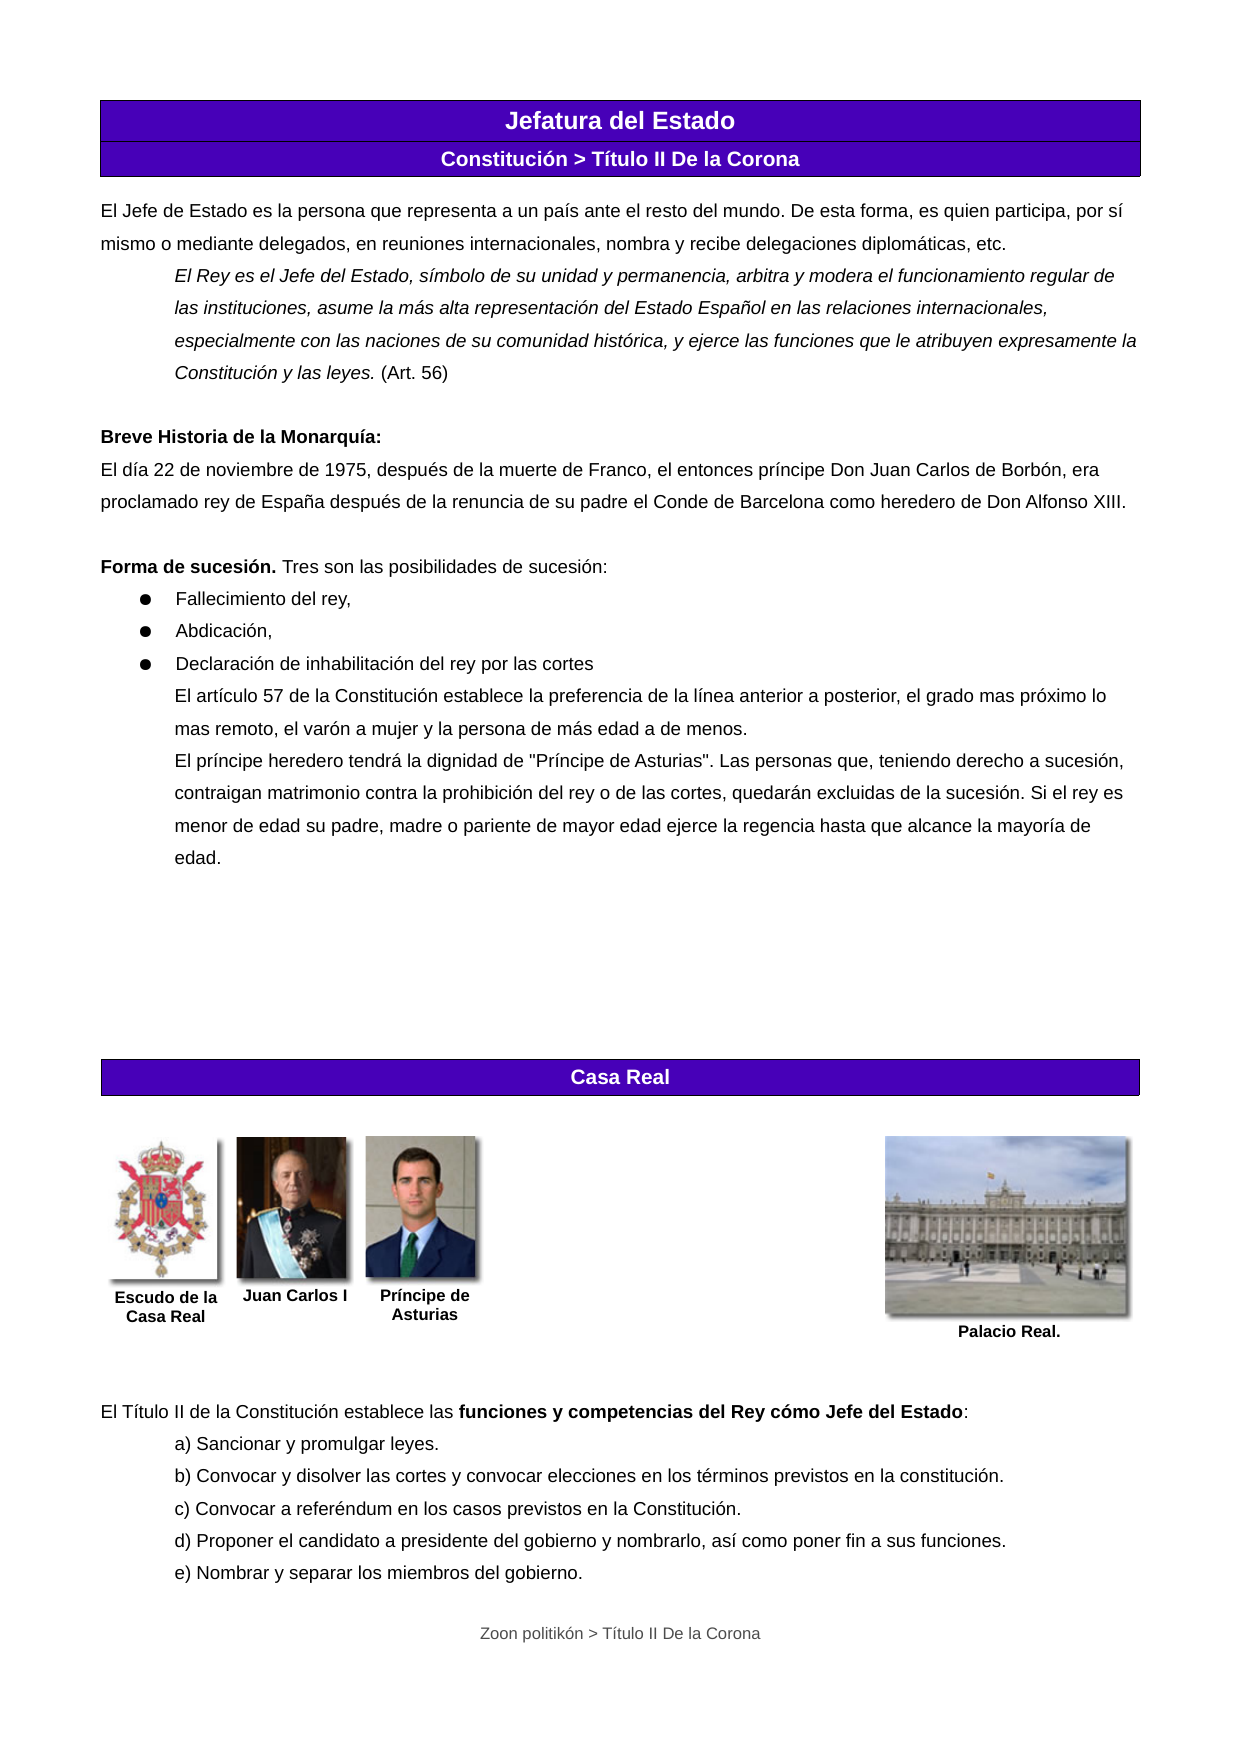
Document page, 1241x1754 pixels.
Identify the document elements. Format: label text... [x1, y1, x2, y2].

text e) Nombrar y separar los miembros del gobierno. [174, 1562, 1140, 1584]
table_header Casa Real [102, 1060, 1139, 1095]
table_header [101, 1130, 230, 1137]
text b) Convocar y disolver las cortes y convocar elecciones en los términos previstos en la constitución. [174, 1465, 1140, 1487]
table_header Jefatura del Estado [101, 101, 1140, 141]
text El Título II de la Constitución establece las funciones y competencias del Rey cómo Jefe del Estado: [100, 1401, 1140, 1422]
table_header [101, 1138, 107, 1287]
table_header [226, 1138, 230, 1287]
list Abdicación, [138, 620, 1140, 642]
text Breve Historia de la Monarquía: [100, 426, 1140, 448]
picture [885, 1136, 1134, 1322]
table_cell [101, 1096, 1139, 1130]
picture [365, 1136, 484, 1286]
text Forma de sucesión. Tres son las posibilidades de sucesión: [100, 556, 1140, 577]
text El Rey es el Jefe del Estado, símbolo de su unidad y permanencia, arbitra y modera el funcionamiento regular de las instituciones, asume la más alta representación del Estado Español en las relaciones internacionales, especialmente con las naciones de su comunidad histórica, y ejerce las funciones que le atribuyen expresamente la Constitución y las leyes. (Art. 56) [174, 265, 1140, 383]
table_header [620, 1130, 879, 1359]
text c) Convocar a referéndum en los casos previstos en la Constitución. [174, 1498, 1140, 1519]
table_header [490, 1130, 619, 1359]
table_header Príncipe de Asturias [360, 1130, 489, 1359]
picture [236, 1137, 354, 1287]
table_header Juan Carlos I [230, 1138, 360, 1359]
text El Jefe de Estado es la persona que representa a un país ante el resto del mundo. De esta forma, es quien participa, por sí mismo o mediante delegados, en reuniones internacionales, nombra y recibe delegaciones diplomáticas, etc. [100, 200, 1140, 254]
list Fallecimiento del rey, [138, 588, 1140, 609]
text El artículo 57 de la Constitución establece la preferencia de la línea anterior a posterior, el grado mas próximo lo mas remoto, el varón a mujer y la persona de más edad a de menos. [174, 685, 1140, 739]
table_header Escudo de la Casa Real [101, 1288, 230, 1359]
table_header Palacio Real. [879, 1130, 1139, 1359]
text El día 22 de noviembre de 1975, después de la muerte de Franco, el entonces príncipe Don Juan Carlos de Borbón, era proclamado rey de España después de la renuncia de su padre el Conde de Barcelona como heredero de Don Alfonso XIII. [100, 459, 1140, 512]
text El príncipe heredero tendrá la dignidad de "Príncipe de Asturias". Las personas que, teniendo derecho a sucesión, contraigan matrimonio contra la prohibición del rey o de las cortes, quedarán excluidas de la sucesión. Si el rey es menor de edad su padre, madre o pariente de mayor edad ejerce la regencia hasta que alcance la mayoría de edad. [174, 750, 1140, 868]
table_header [230, 1130, 360, 1137]
text d) Proponer el candidato a presidente del gobierno y nombrarlo, así como poner fin a sus funciones. [174, 1530, 1140, 1551]
picture [107, 1137, 226, 1288]
list Declaración de inhabilitación del rey por las cortes [138, 653, 1140, 674]
table_cell Constitución > Título II De la Corona [101, 142, 1140, 176]
text a) Sancionar y promulgar leyes. [174, 1433, 1140, 1454]
